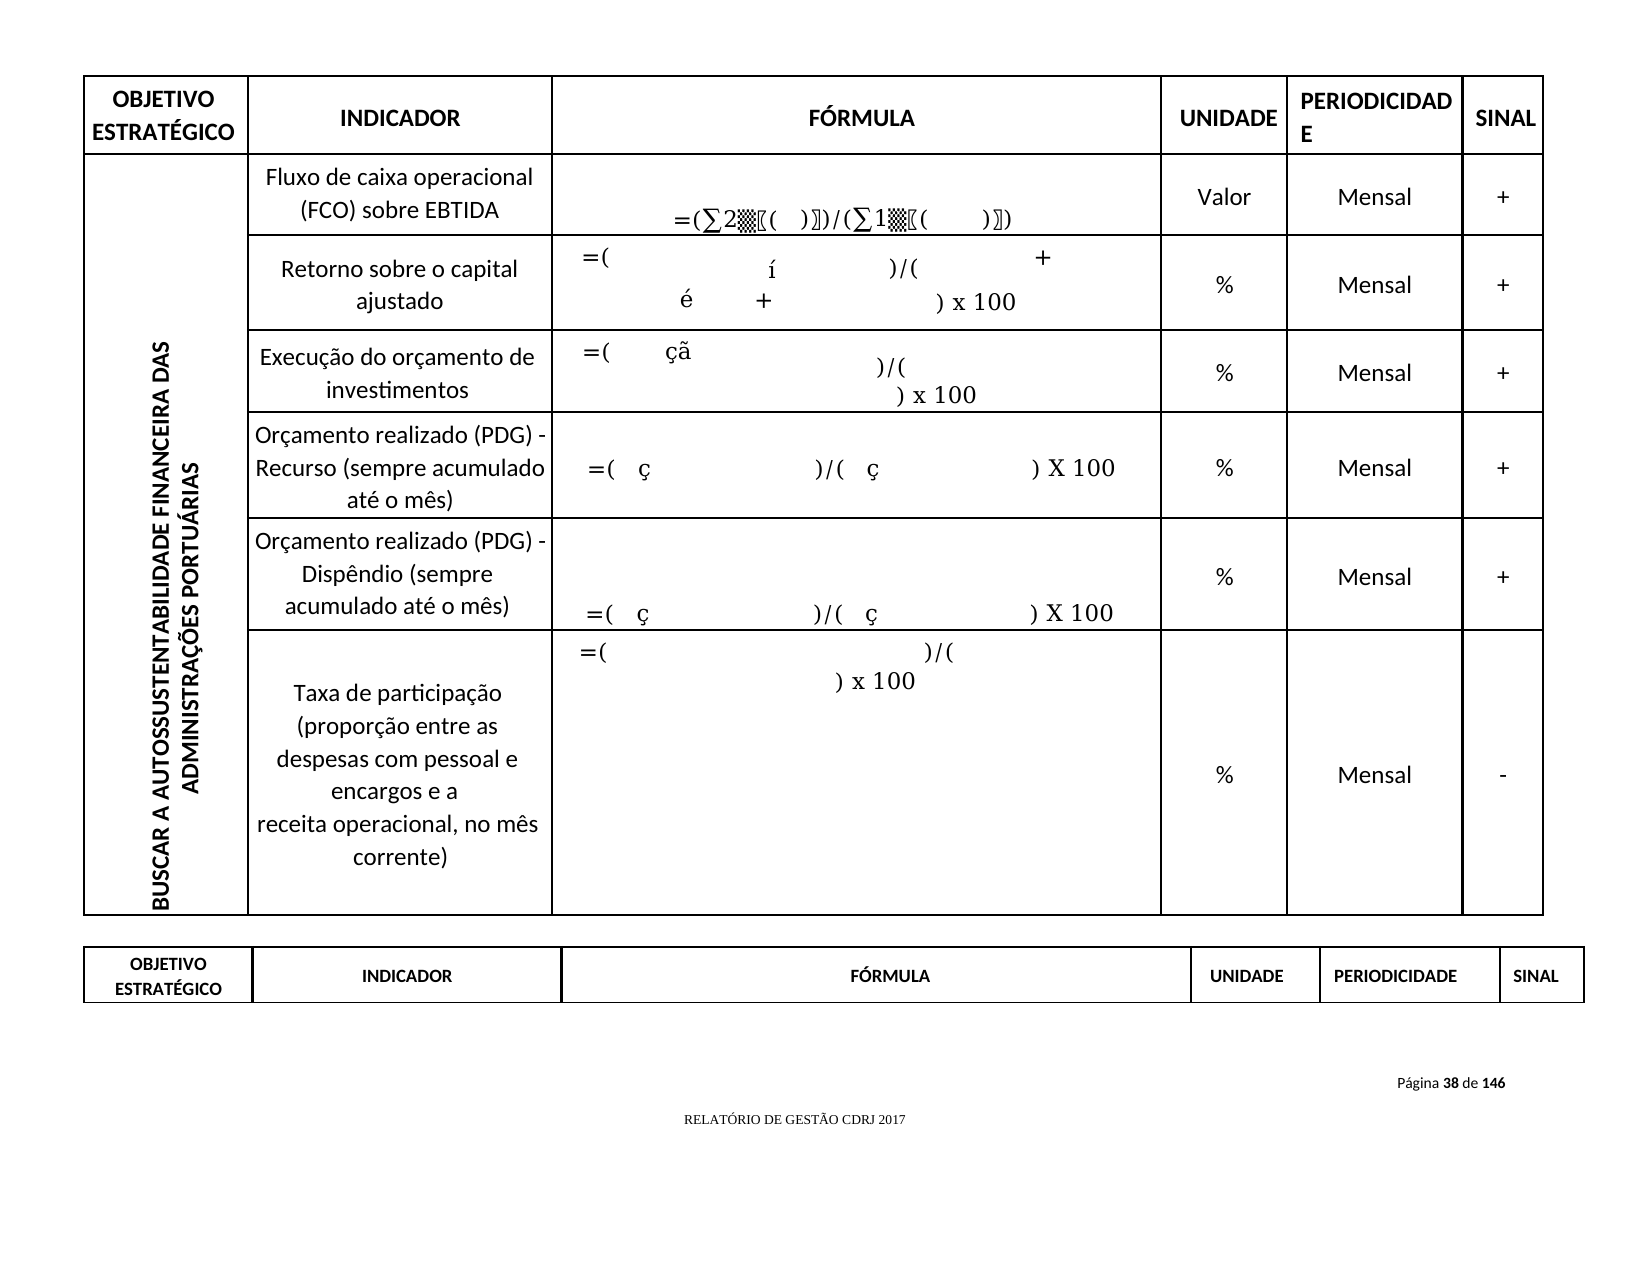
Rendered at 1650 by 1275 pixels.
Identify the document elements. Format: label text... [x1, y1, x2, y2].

table_header SINAL [1501, 948, 1583, 1002]
table_cell =( [553, 331, 636, 411]
table_cell )/( [800, 413, 865, 517]
table_header [942, 948, 1190, 1002]
table_cell )/( ) x 100 [800, 631, 1029, 914]
table_header [684, 948, 722, 1002]
table_cell Mensal [1288, 331, 1461, 411]
table_cell % [1162, 413, 1286, 517]
table_cell [553, 155, 636, 234]
table_cell [665, 519, 800, 629]
table_cell % [1162, 236, 1286, 328]
table_cell Retorno sobre o capital ajustado [249, 236, 551, 328]
table_cell [800, 331, 865, 411]
table_cell Orçamento realizado (PDG) - Dispêndio (sempre acumulado até o mês) [249, 519, 551, 629]
table_cell [800, 236, 865, 328]
table_cell [1030, 155, 1160, 234]
table_cell % [1162, 331, 1286, 411]
table_cell % [1162, 519, 1286, 629]
table_cell [636, 331, 665, 411]
table_cell + [1030, 236, 1160, 328]
table_cell =(∑2▒〖( [665, 155, 800, 234]
table_cell ) X 100 [1030, 519, 1160, 629]
table_cell í é + [665, 236, 800, 328]
table_cell [665, 413, 800, 517]
table_cell % [1162, 631, 1286, 914]
table_header FÓRMULA [759, 948, 942, 1002]
table_cell Mensal [1288, 413, 1461, 517]
table_cell ç [636, 413, 665, 517]
table_header INDICADOR [254, 948, 560, 1002]
table_cell ç [865, 413, 1029, 517]
table_cell + [1464, 236, 1542, 328]
table_cell [636, 155, 665, 234]
table_cell Orçamento realizado (PDG) - Recurso (sempre acumulado até o mês) [249, 413, 551, 517]
table_cell ç [636, 519, 665, 629]
table_cell =( [553, 631, 636, 914]
table_cell [1030, 631, 1160, 914]
table_cell + [1464, 413, 1542, 517]
table_header UNIDADE [1162, 77, 1286, 153]
table_cell Mensal [1288, 236, 1461, 328]
table_cell - [1464, 631, 1542, 914]
table_header [636, 77, 665, 153]
table_cell Fluxo de caixa operacional (FCO) sobre EBTIDA [249, 155, 551, 234]
table_cell çã [665, 331, 800, 411]
table_cell )/( ) x 100 [865, 236, 1029, 328]
table_cell [636, 631, 665, 914]
table_header UNIDADE [1192, 948, 1319, 1002]
table_header SINAL [1464, 77, 1542, 153]
table_header INDICADOR [249, 77, 551, 153]
table_header [722, 948, 759, 1002]
table_cell )/( ) x 100 [865, 331, 1029, 411]
table_cell Mensal [1288, 155, 1461, 234]
table_cell Mensal [1288, 631, 1461, 914]
table_header OBJETIVO ESTRATÉGICO [85, 948, 251, 1002]
table_header PERIODICIDADE [1321, 948, 1499, 1002]
table_cell =( [553, 413, 636, 517]
table_cell )〗)/(∑1▒〖( )〗) [800, 155, 1029, 234]
table_cell + [1464, 519, 1542, 629]
table_cell [636, 236, 665, 328]
table_cell )/( [800, 519, 865, 629]
table_cell ) X 100 [1030, 413, 1160, 517]
table_cell =( [553, 519, 636, 629]
table_header OBJETIVO ESTRATÉGICO [85, 77, 247, 153]
table_cell Taxa de participação (proporção entre as despesas com pessoal e encargos e a receita operacional, no mês corrente) [249, 631, 551, 914]
table_cell Valor [1162, 155, 1286, 234]
table_header [553, 77, 636, 153]
table_cell + [1464, 155, 1542, 234]
table_header [563, 948, 684, 1002]
table_cell ç [865, 519, 1029, 629]
table_header [665, 77, 800, 153]
table_cell [665, 631, 800, 914]
table_header PERIODICIDADE [1288, 77, 1461, 153]
table_cell + [1464, 331, 1542, 411]
table_cell =( [553, 236, 636, 328]
table_cell Mensal [1288, 519, 1461, 629]
table_header FÓRMULA [800, 77, 1029, 153]
table_header [1030, 77, 1160, 153]
table_cell Execução do orçamento de investimentos [249, 331, 551, 411]
table_cell [85, 155, 247, 914]
table_cell [1030, 331, 1160, 411]
